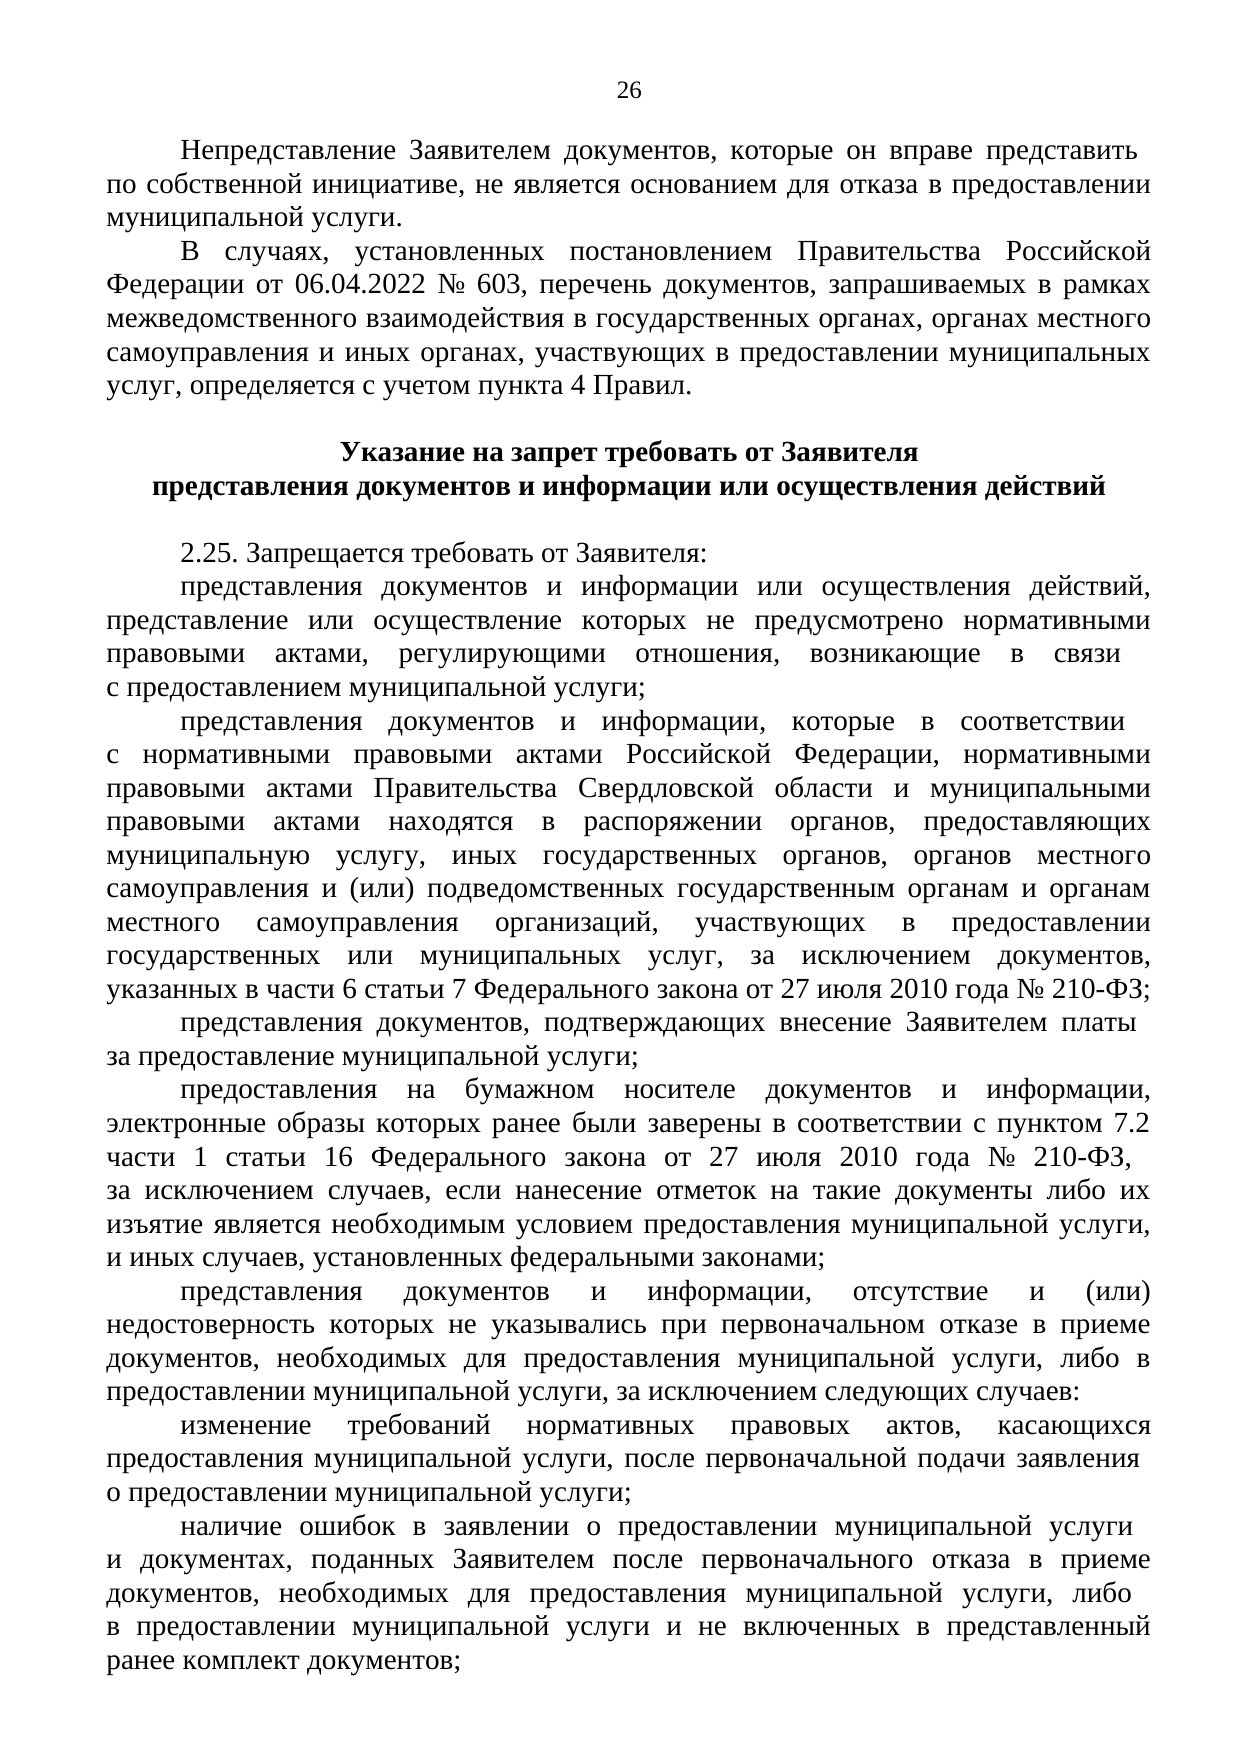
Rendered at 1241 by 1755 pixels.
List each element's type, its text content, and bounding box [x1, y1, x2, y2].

text наличие ошибок в заявлении о предоставлении муниципальной услуги и документах, поданных Заявителем после первоначального отказа в приеме документов, необходимых для предоставления муниципальной услуги, либо в предоставлении муниципальной услуги и не включенных в представленный ранее комплект документов; [106, 1508, 1152, 1675]
text представления документов и информации или осуществления действий, представление или осуществление которых не предусмотрено нормативными правовыми актами, регулирующими отношения, возникающие в связи с предоставлением муниципальной услуги; [106, 568, 1152, 703]
text представления документов и информации или осуществления действий [106, 468, 1152, 501]
text Указание на запрет требовать от Заявителя [106, 434, 1152, 468]
text представления документов, подтверждающих внесение Заявителем платы за предоставление муниципальной услуги; [106, 1004, 1152, 1072]
text В случаях, установленных постановлением Правительства Российской Федерации от 06.04.2022 № 603, перечень документов, запрашиваемых в рамках межведомственного взаимодействия в государственных органах, органах местного самоуправления и иных органах, участвующих в предоставлении муниципальных услуг, определяется с учетом пункта 4 Правил. [106, 233, 1152, 401]
text предоставления на бумажном носителе документов и информации, электронные образы которых ранее были заверены в соответствии с пунктом 7.2 части 1 статьи 16 Федерального закона от 27 июля 2010 года № 210-ФЗ, за исключением случаев, если нанесение отметок на такие документы либо их изъятие является необходимым условием предоставления муниципальной услуги, и иных случаев, установленных федеральными законами; [106, 1072, 1152, 1273]
text 2.25. Запрещается требовать от Заявителя: [106, 535, 1152, 568]
text Непредставление Заявителем документов, которые он вправе представить по собственной инициативе, не является основанием для отказа в предоставлении муниципальной услуги. [106, 132, 1152, 233]
text представления документов и информации, которые в соответствии с нормативными правовыми актами Российской Федерации, нормативными правовыми актами Правительства Свердловской области и муниципальными правовыми актами находятся в распоряжении органов, предоставляющих муниципальную услугу, иных государственных органов, органов местного самоуправления и (или) подведомственных государственным органам и органам местного самоуправления организаций, участвующих в предоставлении государственных или муниципальных услуг, за исключением документов, указанных в части 6 статьи 7 Федерального закона от 27 июля 2010 года № 210-ФЗ; [106, 703, 1152, 1004]
text изменение требований нормативных правовых актов, касающихся предоставления муниципальной услуги, после первоначальной подачи заявления о предоставлении муниципальной услуги; [106, 1407, 1152, 1508]
text представления документов и информации, отсутствие и (или) недостоверность которых не указывались при первоначальном отказе в приеме документов, необходимых для предоставления муниципальной услуги, либо в предоставлении муниципальной услуги, за исключением следующих случаев: [106, 1273, 1152, 1407]
